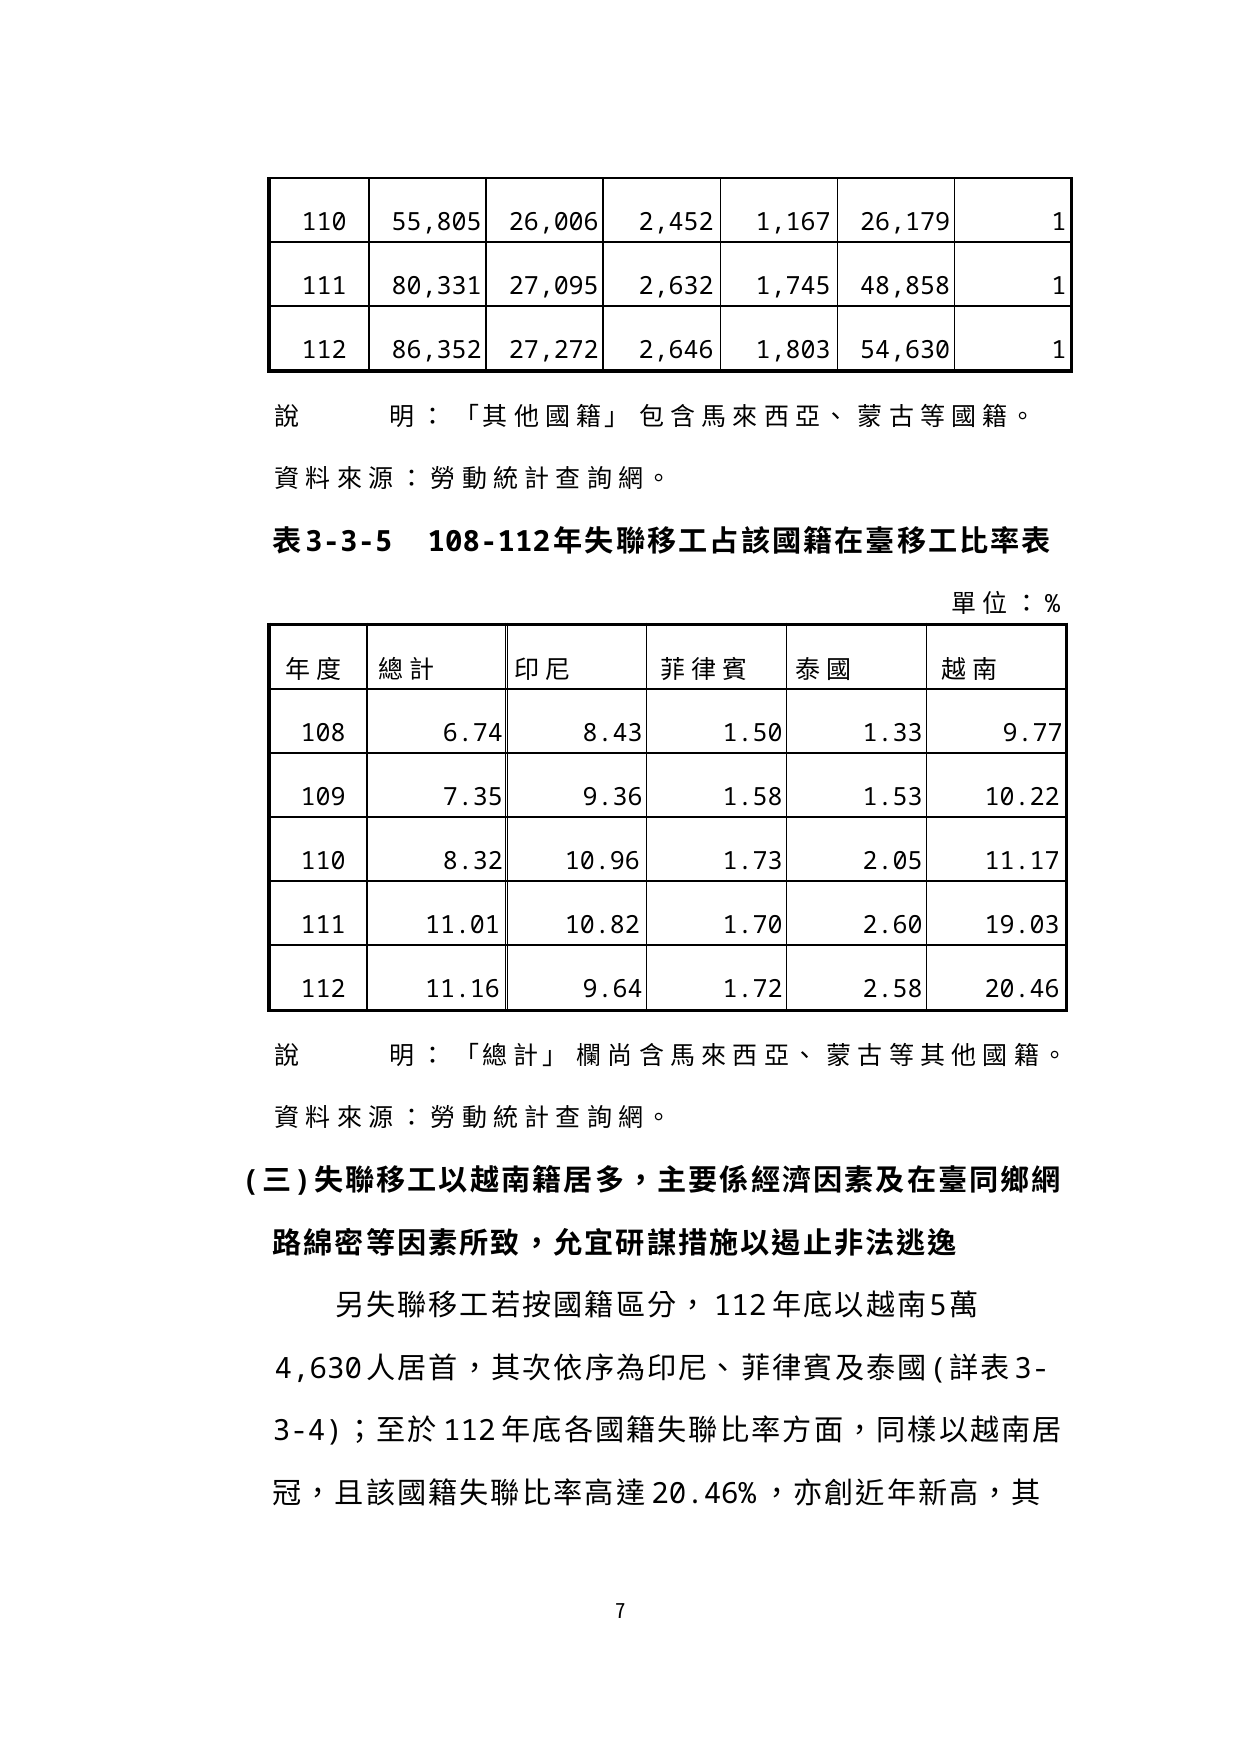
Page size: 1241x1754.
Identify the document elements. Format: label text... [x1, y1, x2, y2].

table_cell 1 [955, 179, 1070, 241]
table_cell 1.53 [787, 754, 926, 816]
table_cell 2,646 [604, 307, 720, 369]
table_header 泰國 [787, 626, 926, 688]
table_cell 7.35 [368, 754, 505, 816]
table_header 總計 [368, 626, 505, 688]
table_cell 8.32 [368, 818, 505, 880]
table_cell 111 [271, 243, 368, 305]
table_cell 111 [271, 882, 366, 944]
table_cell 1.58 [647, 754, 786, 816]
table_cell 8.43 [508, 690, 646, 752]
text 說 明：「總計」欄尚含馬來西亞、蒙古等其他國籍。 [262, 1012, 1063, 1074]
table_cell 6.74 [368, 690, 505, 752]
table_header 越南 [927, 626, 1065, 688]
table_cell 110 [271, 818, 366, 880]
table_cell 26,179 [838, 179, 954, 241]
table_cell 9.77 [927, 690, 1065, 752]
table_cell 1.33 [787, 690, 926, 752]
table_cell 9.36 [508, 754, 646, 816]
table_cell 112 [271, 307, 368, 369]
table_cell 80,331 [370, 243, 485, 305]
table_cell 2.58 [787, 946, 926, 1008]
text 另失聯移工若按國籍區分，112年底以越南5萬4,630人居首，其次依序為印尼、菲律賓及泰國(詳表3-3-4)；至於112年底各國籍失聯比率方面，同樣以越南居冠，且該國籍失聯比率高達20.46%，亦創近年新高，其餘則依序為印尼、泰國及菲律賓(詳表3-3-5)。據移民署表示，移工發生失聯原因涉及經濟、國內勞動力市場需求及移工管理政策等因素，針對越南籍移工失聯情形較其他國籍移工嚴重一節，究其原因可能為越南籍移工來臺前須支付高額仲介費，導致該國移工在背負債務壓力之情形下，來臺後為尋求更高薪資待遇進而失聯；此外，我國移工及新住民國籍均以越南籍占大宗，該國人士在臺同鄉網絡綿密，故越南籍移工失聯後，易經由同鄉引介從事非法工作，亦為越南籍移工失聯人數較其他國籍移工高之主要原因。基此，移民署及勞動部等部會允宜研議阻絕非法工作機會及預防移工失聯之相關措施，並加強查處力道，俾杜絕因移工失聯導致之相關社會及治安問題。 [266, 1262, 1063, 1512]
table_header 印尼 [508, 626, 646, 688]
table_cell 1,167 [721, 179, 837, 241]
text 表3-3-5 108-112年失聯移工占該國籍在臺移工比率表 [266, 497, 1063, 560]
text 說 明：「其他國籍」包含馬來西亞、蒙古等國籍。 [262, 372, 1063, 435]
table_cell 48,858 [838, 243, 954, 305]
table_header 年度 [271, 626, 366, 688]
table_cell 108 [271, 690, 366, 752]
table_cell 55,805 [370, 179, 485, 241]
text (三)失聯移工以越南籍居多，主要係經濟因素及在臺同鄉網路綿密等因素所致，允宜研謀措施以遏止非法逃逸 [236, 1137, 1063, 1262]
table_cell 10.22 [927, 754, 1065, 816]
table_header 菲律賓 [647, 626, 786, 688]
table_cell 27,095 [487, 243, 602, 305]
table_cell 1.50 [647, 690, 786, 752]
table_cell 1 [955, 243, 1070, 305]
table_cell 1,745 [721, 243, 837, 305]
table_cell 1.70 [647, 882, 786, 944]
table_cell 20.46 [927, 946, 1065, 1008]
table_cell 109 [271, 754, 366, 816]
table_cell 11.01 [368, 882, 505, 944]
table_cell 2,452 [604, 179, 720, 241]
table_cell 112 [271, 946, 366, 1008]
table_cell 110 [271, 179, 368, 241]
table_cell 10.96 [508, 818, 646, 880]
table_cell 1.73 [647, 818, 786, 880]
table_cell 86,352 [370, 307, 485, 369]
table_cell 11.16 [368, 946, 505, 1008]
table_cell 10.82 [508, 882, 646, 944]
table_cell 11.17 [927, 818, 1065, 880]
table_cell 54,630 [838, 307, 954, 369]
table_cell 19.03 [927, 882, 1065, 944]
text 資料來源：勞動統計查詢網。 [262, 435, 1063, 497]
text 資料來源：勞動統計查詢網。 [262, 1074, 1063, 1137]
table_cell 1 [955, 307, 1070, 369]
table_cell 9.64 [508, 946, 646, 1008]
table_cell 26,006 [487, 179, 602, 241]
table_cell 2.60 [787, 882, 926, 944]
table_cell 1,803 [721, 307, 837, 369]
table_cell 1.72 [647, 946, 786, 1008]
table_cell 2.05 [787, 818, 926, 880]
table_cell 2,632 [604, 243, 720, 305]
table_cell 27,272 [487, 307, 602, 369]
text 單位：% [266, 560, 1063, 622]
